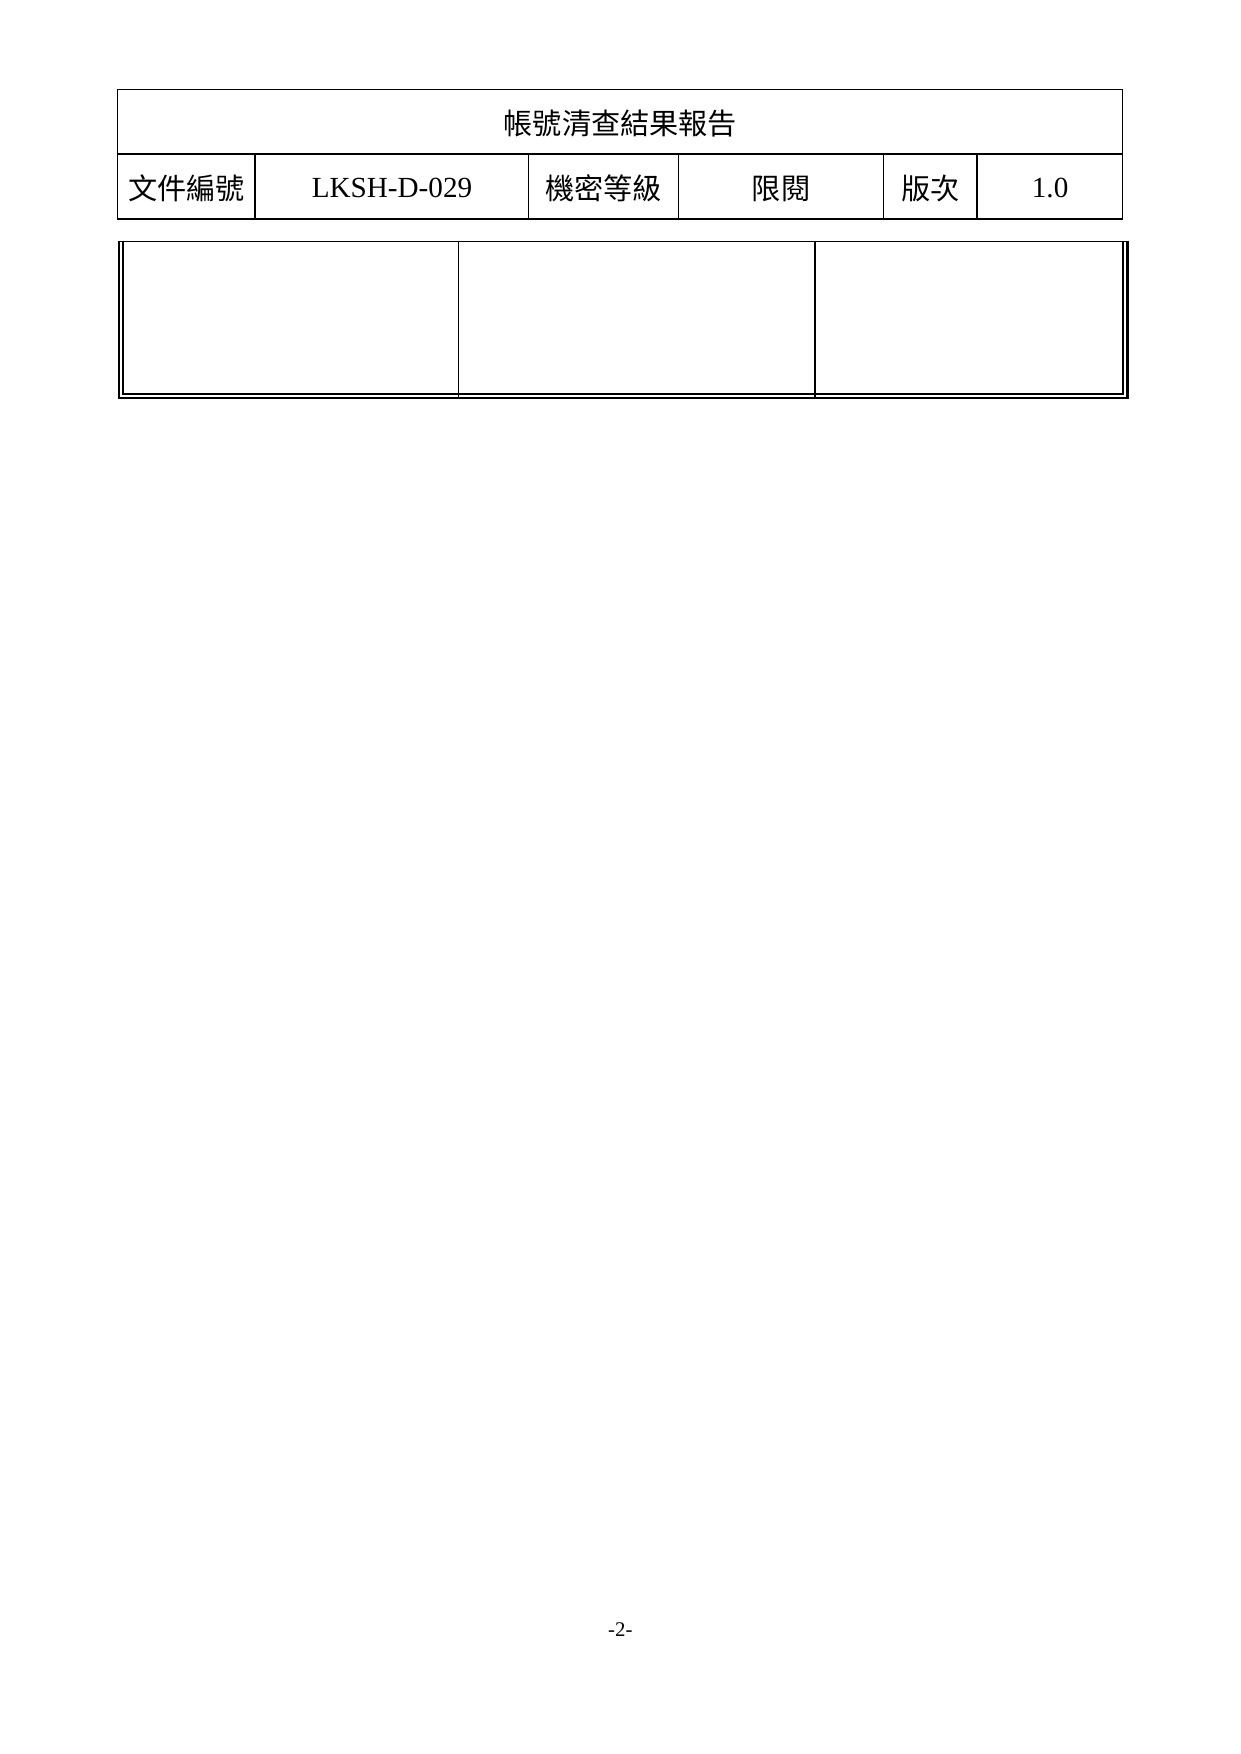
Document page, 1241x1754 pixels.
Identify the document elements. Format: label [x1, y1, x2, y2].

table_cell [816, 242, 1122, 393]
table_cell [459, 242, 814, 393]
table_cell [124, 242, 458, 393]
